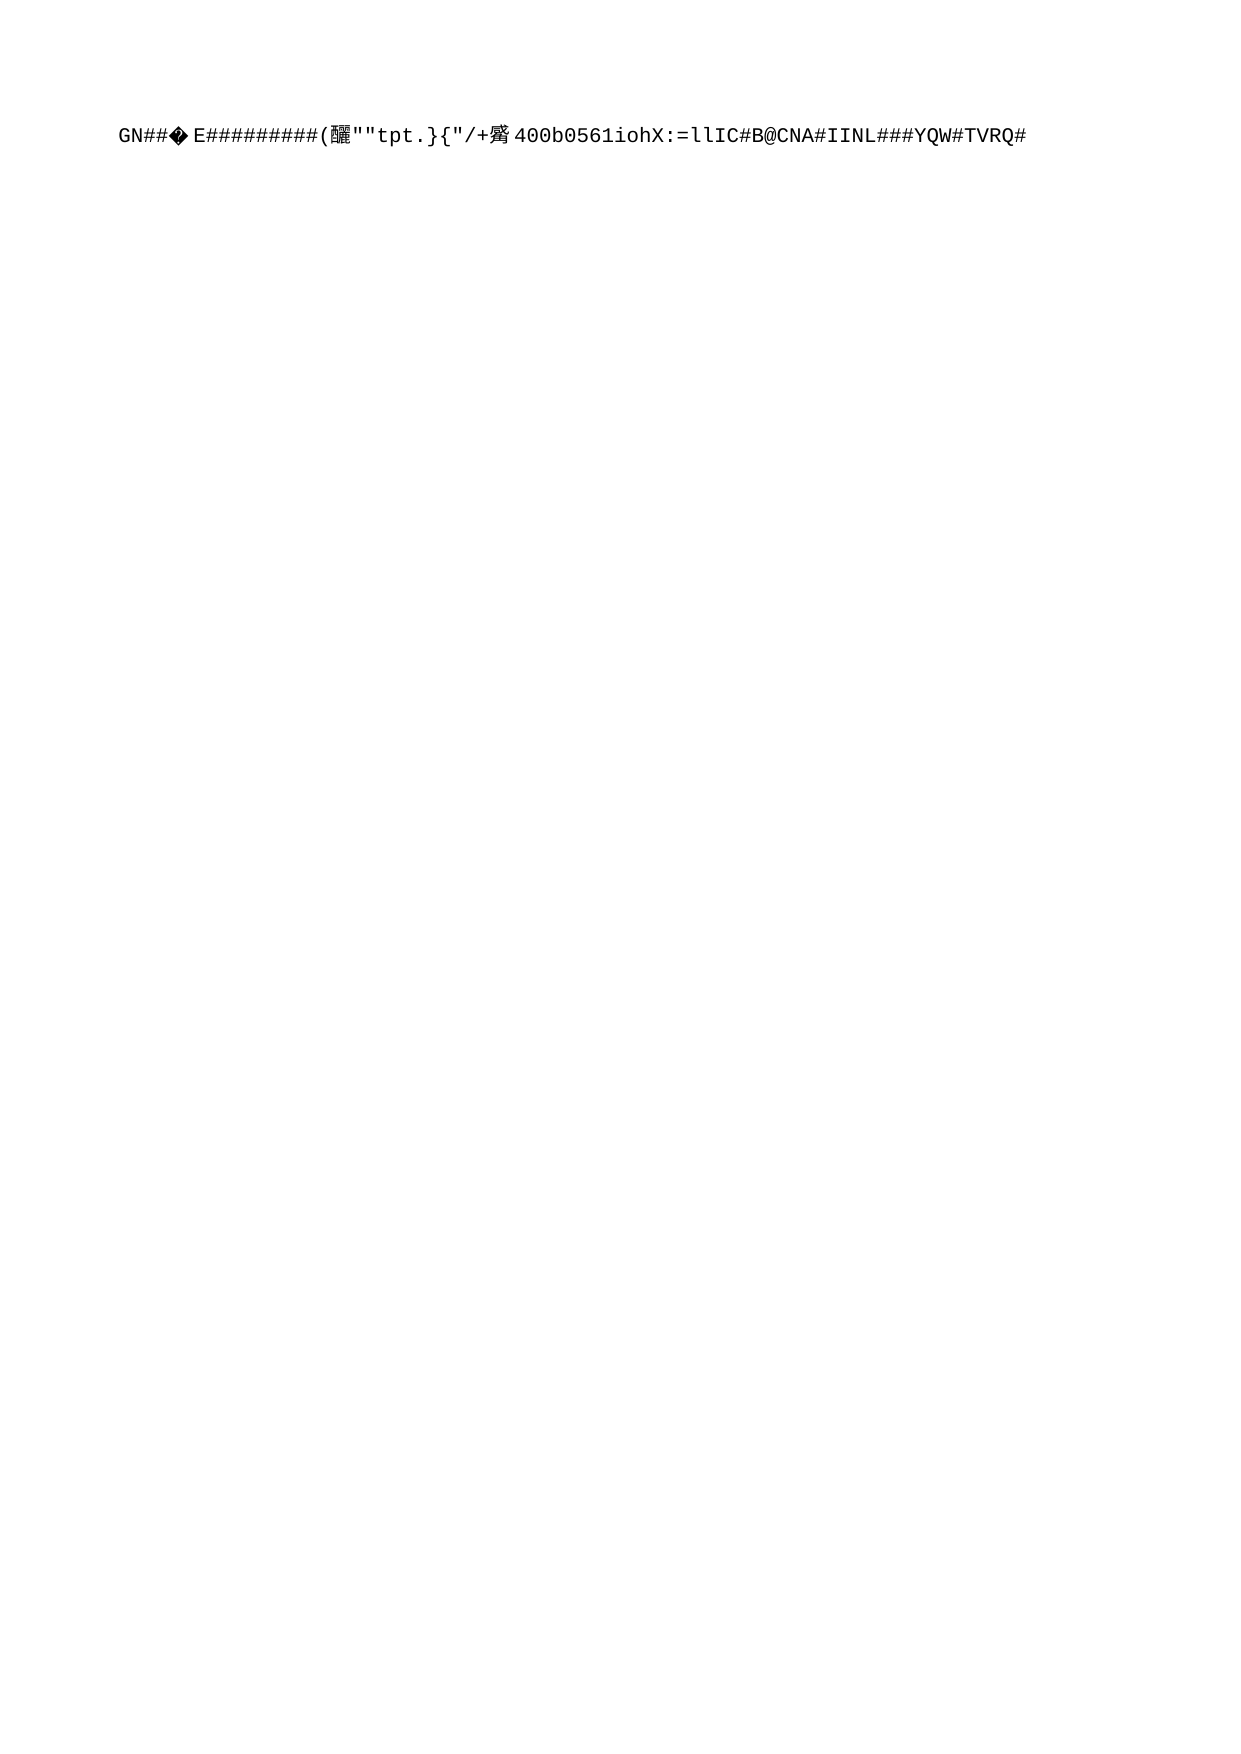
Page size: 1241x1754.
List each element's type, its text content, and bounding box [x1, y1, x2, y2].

text GN##�E#########(釃""tpt.}{"/+觱400b0561iohX:=llIC#B@CNA#IINL###YQW#TVRQ# [118, 118, 1122, 148]
